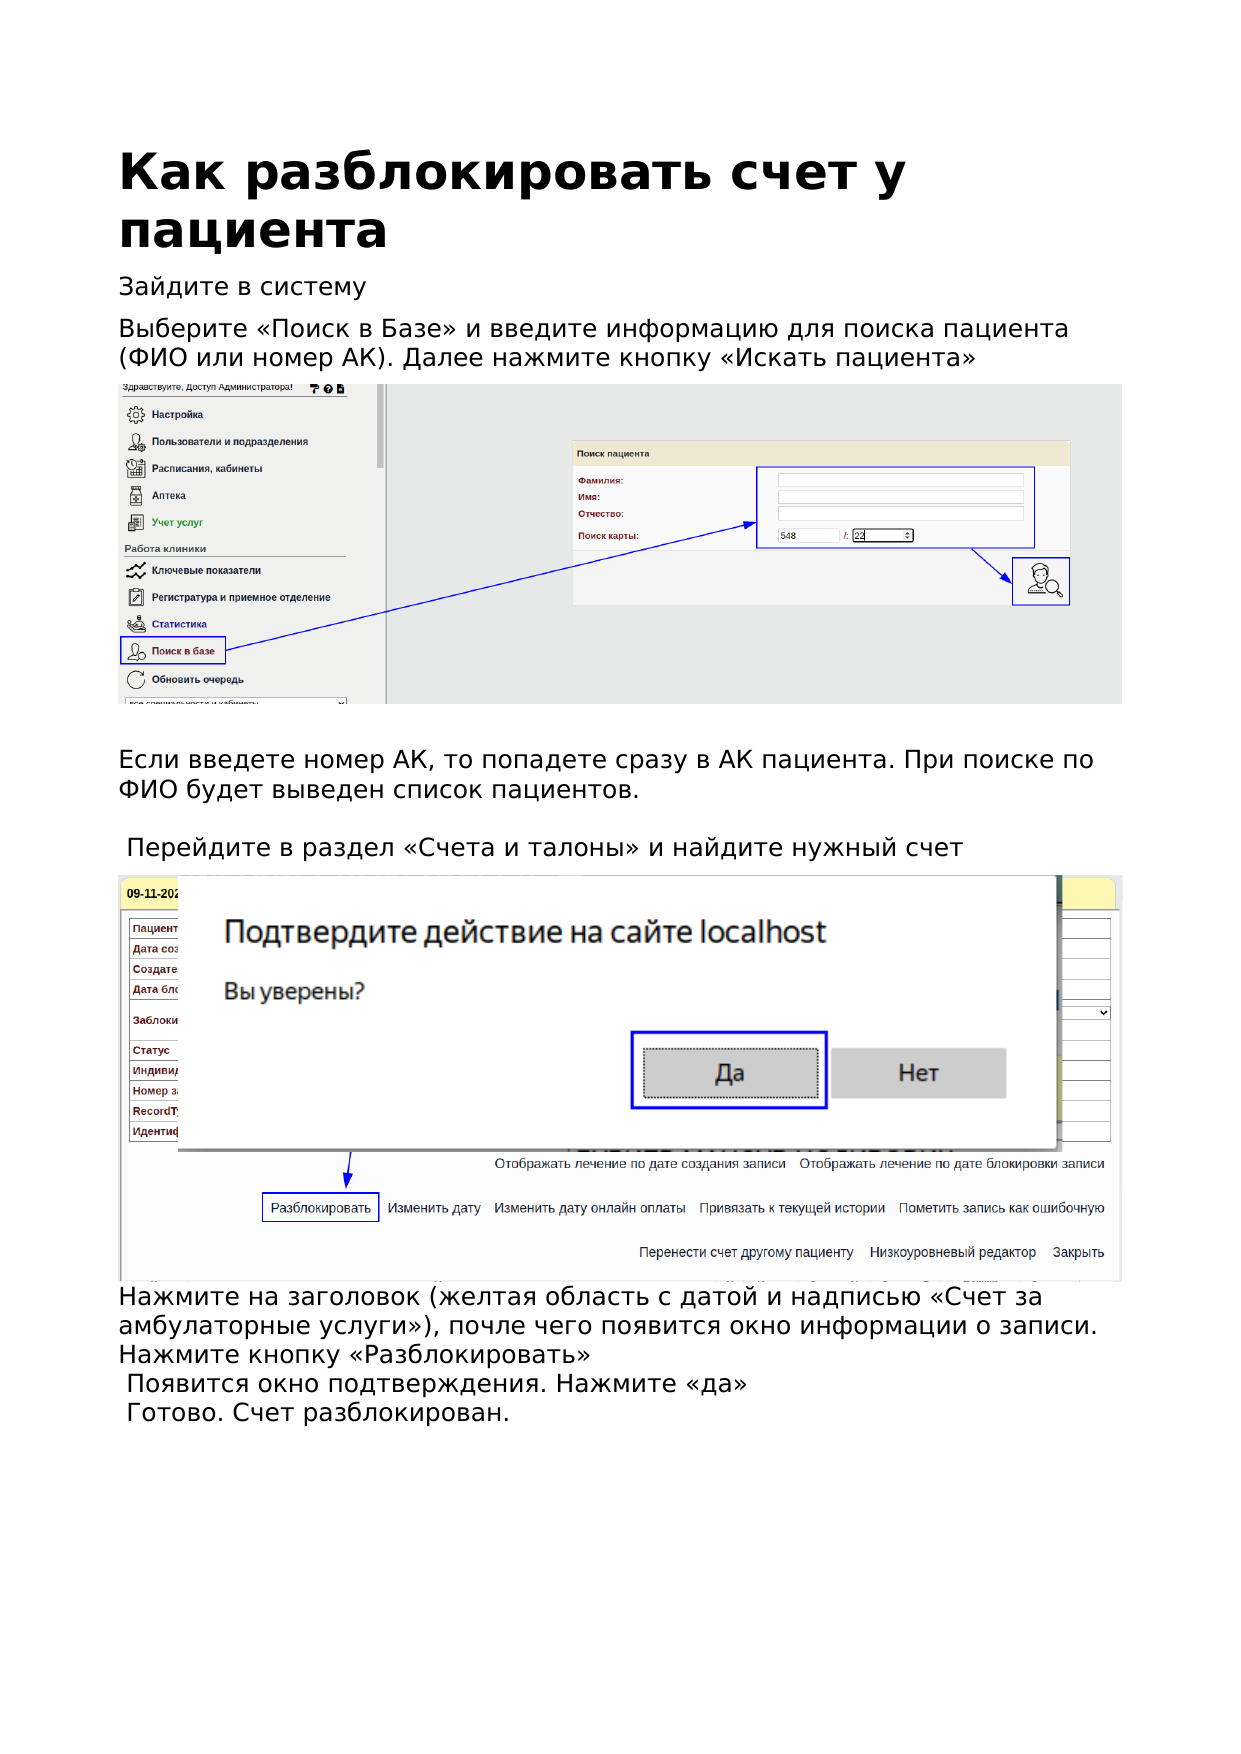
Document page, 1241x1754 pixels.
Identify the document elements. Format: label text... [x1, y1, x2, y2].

picture [118, 875, 1123, 1282]
text Выберите «Поиск в Базе» и введите информацию для поиска пациента (ФИО или номер АК). Далее нажмите кнопку «Искать пациента» [118, 314, 1122, 372]
picture [118, 384, 1123, 704]
subtitle Как разблокировать счет у пациента [118, 143, 1122, 259]
text Нажмите на заголовок (желтая область с датой и надписью «Счет за амбулаторные услуги»), почле чего появится окно информации о записи. Нажмите кнопку «Разблокировать» Появится окно подтверждения. Нажмите «да» Готово. Счет разблокирован. [118, 1282, 1122, 1428]
text Если введете номер АК, то попадете сразу в АК пациента. При поиске по ФИО будет выведен список пациентов. Перейдите в раздел «Счета и талоны» и найдите нужный счет [118, 746, 1122, 862]
text Зайдите в систему [118, 272, 1122, 301]
